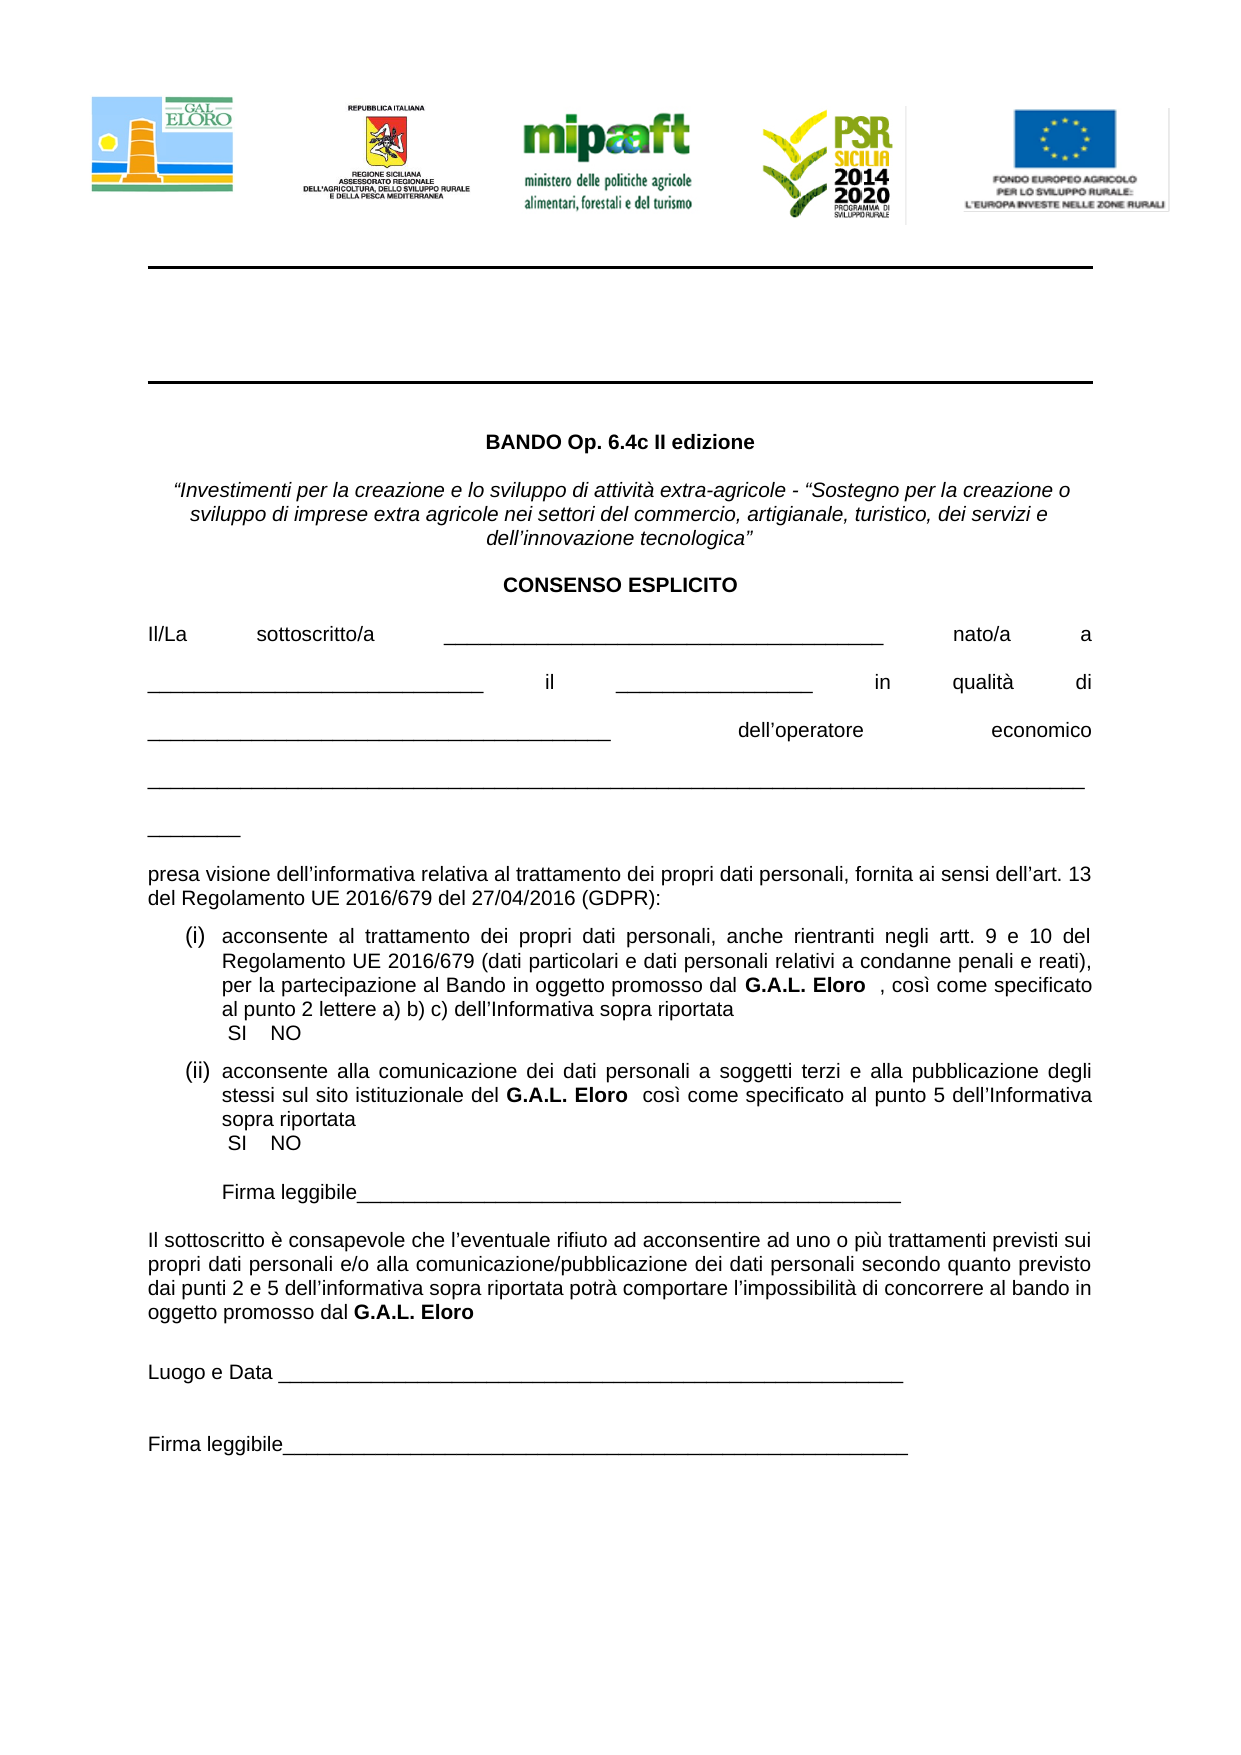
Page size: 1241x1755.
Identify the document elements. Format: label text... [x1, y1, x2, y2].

text “Investimenti per la creazione e lo sviluppo di attività extra-agricole - “Sostegno per la creazione o sviluppo di imprese extra agricole nei settori del commercio, artigianale, turistico, dei servizi e dell’innovazione tecnologica” [148, 477, 1093, 549]
text SI NO [222, 1131, 1093, 1155]
table_header [148, 269, 371, 381]
text SI NO [222, 1020, 1093, 1044]
text Il sottoscritto è consapevole che l’eventuale rifiuto ad acconsentire ad uno o più trattamenti previsti sui propri dati personali e/o alla comunicazione/pubblicazione dei dati personali secondo quanto previsto dai punti 2 e 5 dell’informativa sopra riportata potrà comportare l’impossibilità di concorrere al bando in oggetto promosso dal G.A.L. Eloro [148, 1228, 1093, 1324]
text presa visione dell’informativa relativa al trattamento dei propri dati personali, fornita ai sensi dell’art. 13 del Regolamento UE 2016/679 del 27/04/2016 (GDPR): [148, 862, 1093, 910]
text Luogo e Data ______________________________________________________ [148, 1360, 1093, 1384]
list acconsente alla comunicazione dei dati personali a soggetti terzi e alla pubblicazione degli stessi sul sito istituzionale del G.A.L. Eloro così come specificato al punto 5 dell’Informativa sopra riportata [185, 1057, 1093, 1131]
text CONSENSO ESPLICITO [148, 573, 1093, 597]
text Firma leggibile______________________________________________________ [148, 1432, 1093, 1456]
text BANDO Op. 6.4c II edizione [148, 429, 1093, 453]
table_header [371, 269, 1093, 381]
text Il/La sottoscritto/a ______________________________________ nato/a a _____________________________ il _________________ in qualità di ________________________________________ dell’operatore economico _________________________________________________________________________________________ [148, 622, 1093, 838]
text Firma leggibile_______________________________________________ [222, 1180, 1093, 1204]
list acconsente al trattamento dei propri dati personali, anche rientranti negli artt. 9 e 10 del Regolamento UE 2016/679 (dati particolari e dati personali relativi a condanne penali e reati), per la partecipazione al Bando in oggetto promosso dal G.A.L. Eloro , così come specificato al punto 2 lettere a) b) c) dell’Informativa sopra riportata [185, 922, 1093, 1020]
